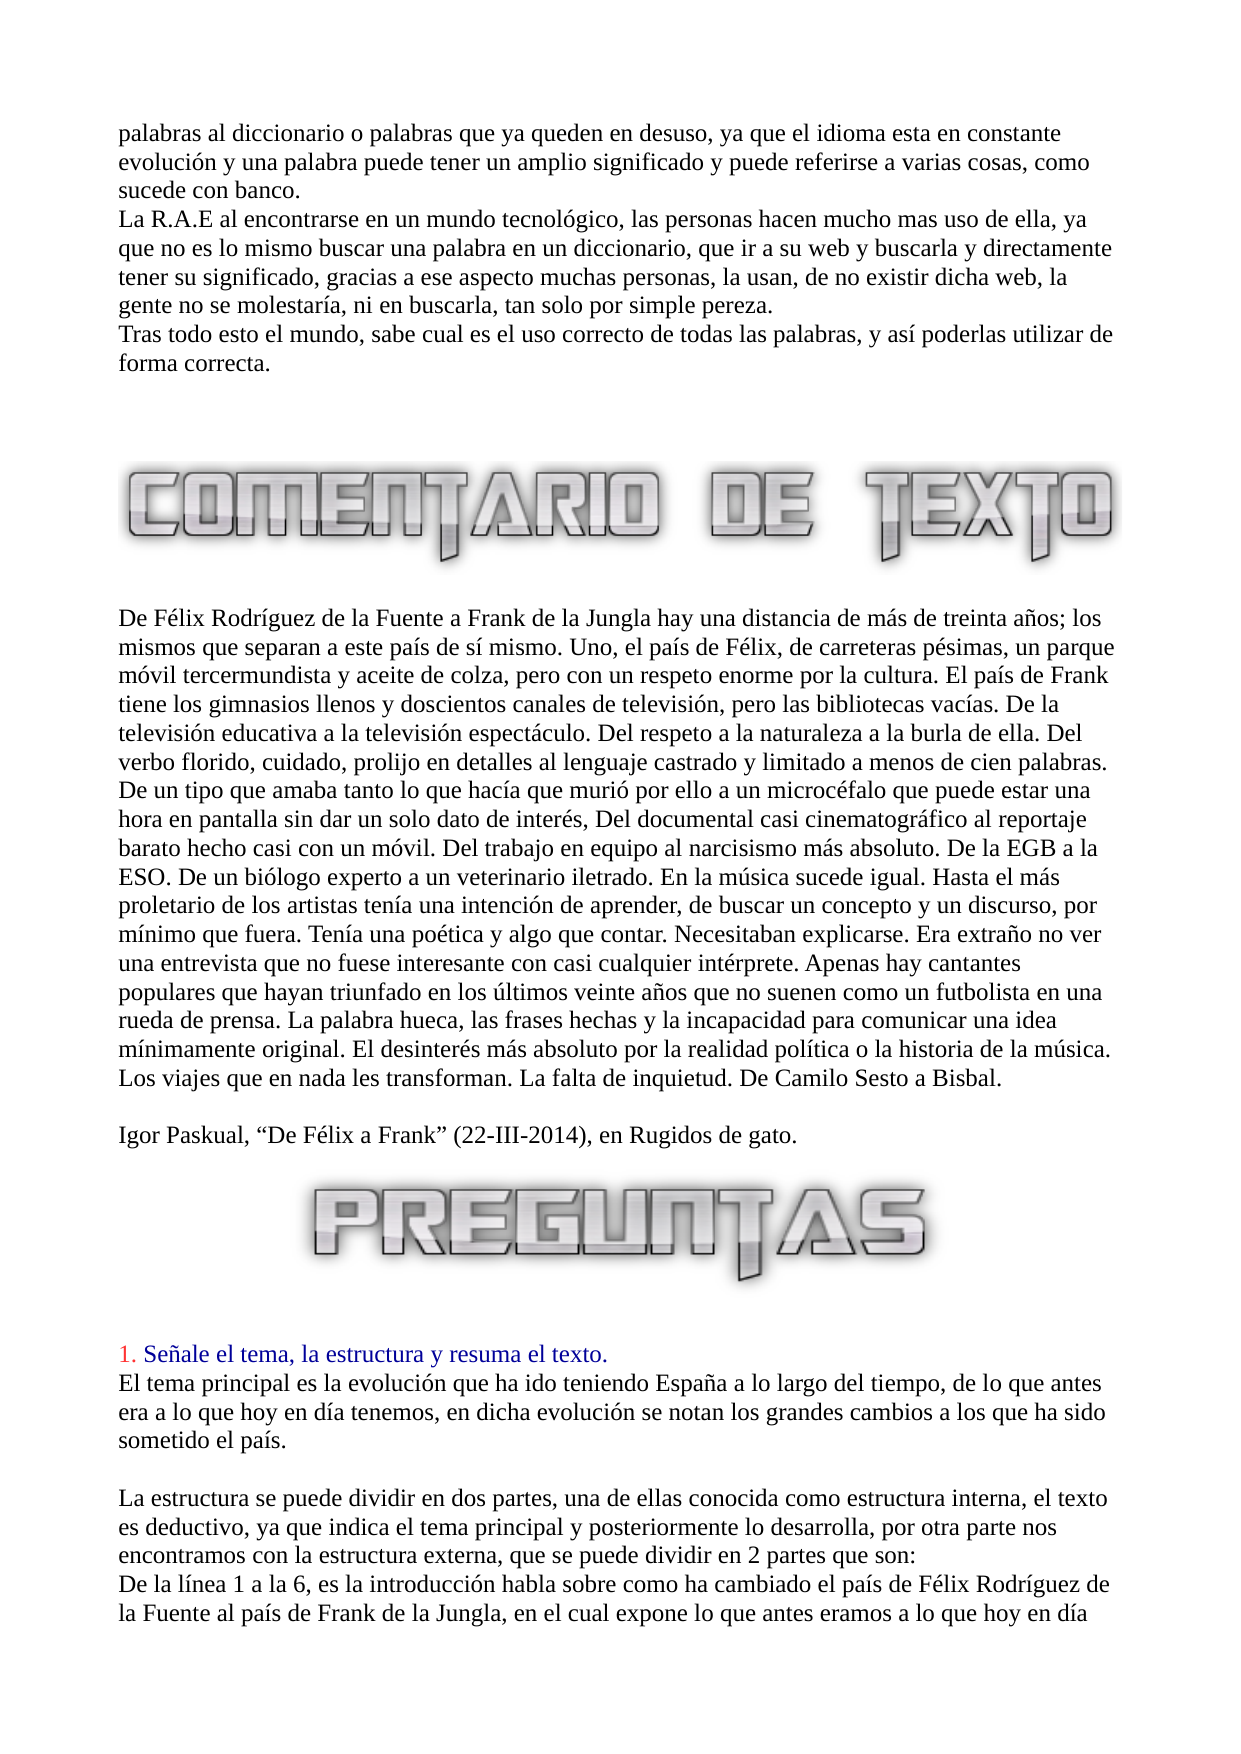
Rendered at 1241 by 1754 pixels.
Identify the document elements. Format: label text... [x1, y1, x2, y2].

text Igor Paskual, “De Félix a Frank” (22-III-2014), en Rugidos de gato. [118, 1121, 1122, 1149]
text El tema principal es la evolución que ha ido teniendo España a lo largo del tiempo, de lo que antes era a lo que hoy en día tenemos, en dicha evolución se notan los grandes cambios a los que ha sido sometido el país. [118, 1368, 1122, 1454]
picture [275, 1157, 965, 1311]
text La R.A.E al encontrarse en un mundo tecnológico, las personas hacen mucho mas uso de ella, ya que no es lo mismo buscar una palabra en un diccionario, que ir a su web y buscarla y directamente tener su significado, gracias a ese aspecto muchas personas, la usan, de no existir dicha web, la gente no se molestaría, ni en buscarla, tan solo por simple pereza. [118, 204, 1122, 319]
text De Félix Rodríguez de la Fuente a Frank de la Jungla hay una distancia de más de treinta años; los mismos que separan a este país de sí mismo. Uno, el país de Félix, de carreteras pésimas, un parque móvil tercermundista y aceite de colza, pero con un respeto enorme por la cultura. El país de Frank tiene los gimnasios llenos y doscientos canales de televisión, pero las bibliotecas vacías. De la televisión educativa a la televisión espectáculo. Del respeto a la naturaleza a la burla de ella. Del verbo florido, cuidado, prolijo en detalles al lenguaje castrado y limitado a menos de cien palabras. De un tipo que amaba tanto lo que hacía que murió por ello a un microcéfalo que puede estar una hora en pantalla sin dar un solo dato de interés, Del documental casi cinematográfico al reportaje barato hecho casi con un móvil. Del trabajo en equipo al narcisismo más absoluto. De la EGB a la ESO. De un biólogo experto a un veterinario iletrado. En la música sucede igual. Hasta el más proletario de los artistas tenía una intención de aprender, de buscar un concepto y un discurso, por mínimo que fuera. Tenía una poética y algo que contar. Necesitaban explicarse. Era extraño no ver una entrevista que no fuese interesante con casi cualquier intérprete. Apenas hay cantantes populares que hayan triunfado en los últimos veinte años que no suenen como un futbolista en una rueda de prensa. La palabra hueca, las frases hechas y la incapacidad para comunicar una idea mínimamente original. El desinterés más absoluto por la realidad política o la historia de la música. Los viajes que en nada les transforman. La falta de inquietud. De Camilo Sesto a Bisbal. [118, 603, 1122, 1092]
text palabras al diccionario o palabras que ya queden en desuso, ya que el idioma esta en constante evolución y una palabra puede tener un amplio significado y puede referirse a varias cosas, como sucede con banco. [118, 118, 1122, 204]
text La estructura se puede dividir en dos partes, una de ellas conocida como estructura interna, el texto es deductivo, ya que indica el tema principal y posteriormente lo desarrolla, por otra parte nos encontramos con la estructura externa, que se puede dividir en 2 partes que son: [118, 1483, 1122, 1569]
picture [118, 461, 1123, 575]
text De la línea 1 a la 6, es la introducción habla sobre como ha cambiado el país de Félix Rodríguez de la Fuente al país de Frank de la Jungla, en el cual expone lo que antes eramos a lo que hoy en día [118, 1569, 1122, 1627]
text 1. Señale el tema, la estructura y resuma el texto. [118, 1339, 1122, 1368]
text Tras todo esto el mundo, sabe cual es el uso correcto de todas las palabras, y así poderlas utilizar de forma correcta. [118, 319, 1122, 377]
